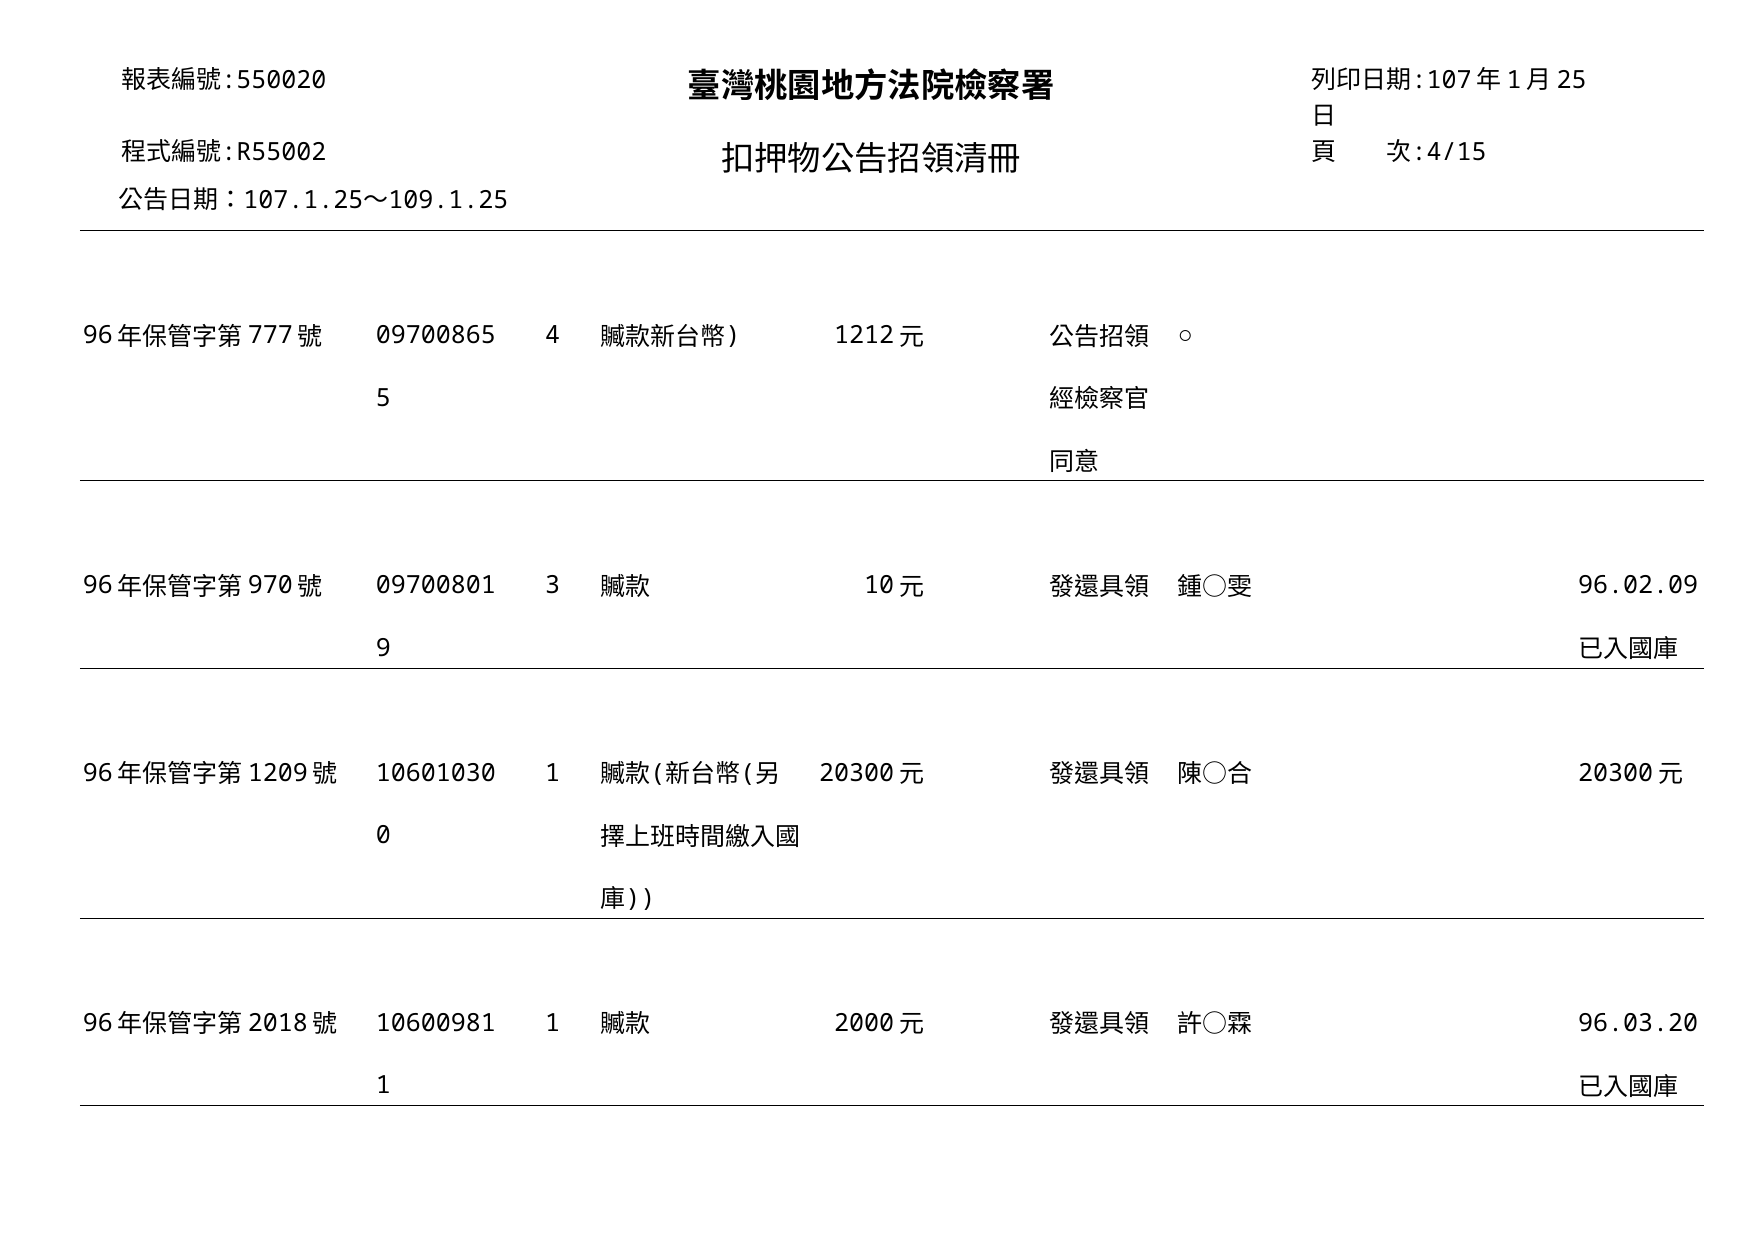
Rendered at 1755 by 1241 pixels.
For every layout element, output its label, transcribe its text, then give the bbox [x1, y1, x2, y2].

table_cell 發還具領 [1046, 481, 1175, 667]
table_cell 贓款 [597, 919, 807, 1105]
table_cell 4 [507, 231, 597, 480]
table_cell 96.03.20已入國庫 [1575, 919, 1704, 1105]
table_cell 發還具領 [1046, 669, 1175, 917]
table_cell 贓款新台幣) [597, 231, 807, 480]
table_cell 1212元 [808, 231, 927, 480]
table_cell 鍾○雯 [1175, 481, 1317, 667]
table_cell 96年保管字第1209號 [80, 669, 373, 917]
table_cell 3 [507, 481, 597, 667]
table_cell 許○霖 [1175, 919, 1317, 1105]
table_cell [1575, 231, 1704, 480]
table_cell [1317, 231, 1575, 480]
table_cell 106010300 [373, 669, 507, 917]
table_cell 96.02.09已入國庫 [1575, 481, 1704, 667]
table_cell 2000元 [808, 919, 927, 1105]
table_cell [1317, 669, 1575, 917]
table_cell 96年保管字第2018號 [80, 919, 373, 1105]
table_cell 20300元 [808, 669, 927, 917]
table_cell 097008655 [373, 231, 507, 480]
table_cell ○ [1175, 231, 1317, 480]
table_cell 贓款 [597, 481, 807, 667]
table_cell 1 [507, 919, 597, 1105]
table_cell 公告招領經檢察官同意 [1046, 231, 1175, 480]
table_cell 96年保管字第777號 [80, 231, 373, 480]
table_cell [927, 919, 1046, 1105]
table_cell 陳○合 [1175, 669, 1317, 917]
table_cell 097008019 [373, 481, 507, 667]
table_cell 發還具領 [1046, 919, 1175, 1105]
table_cell [927, 481, 1046, 667]
table_cell 贓款(新台幣(另擇上班時間繳入國庫)) [597, 669, 807, 917]
table_cell 10元 [808, 481, 927, 667]
table_cell 106009811 [373, 919, 507, 1105]
table_cell 20300元 [1575, 669, 1704, 917]
table_cell [1317, 481, 1575, 667]
table_cell [927, 669, 1046, 917]
table_cell 96年保管字第970號 [80, 481, 373, 667]
table_cell [1317, 919, 1575, 1105]
table_cell [927, 231, 1046, 480]
table_cell 1 [507, 669, 597, 917]
